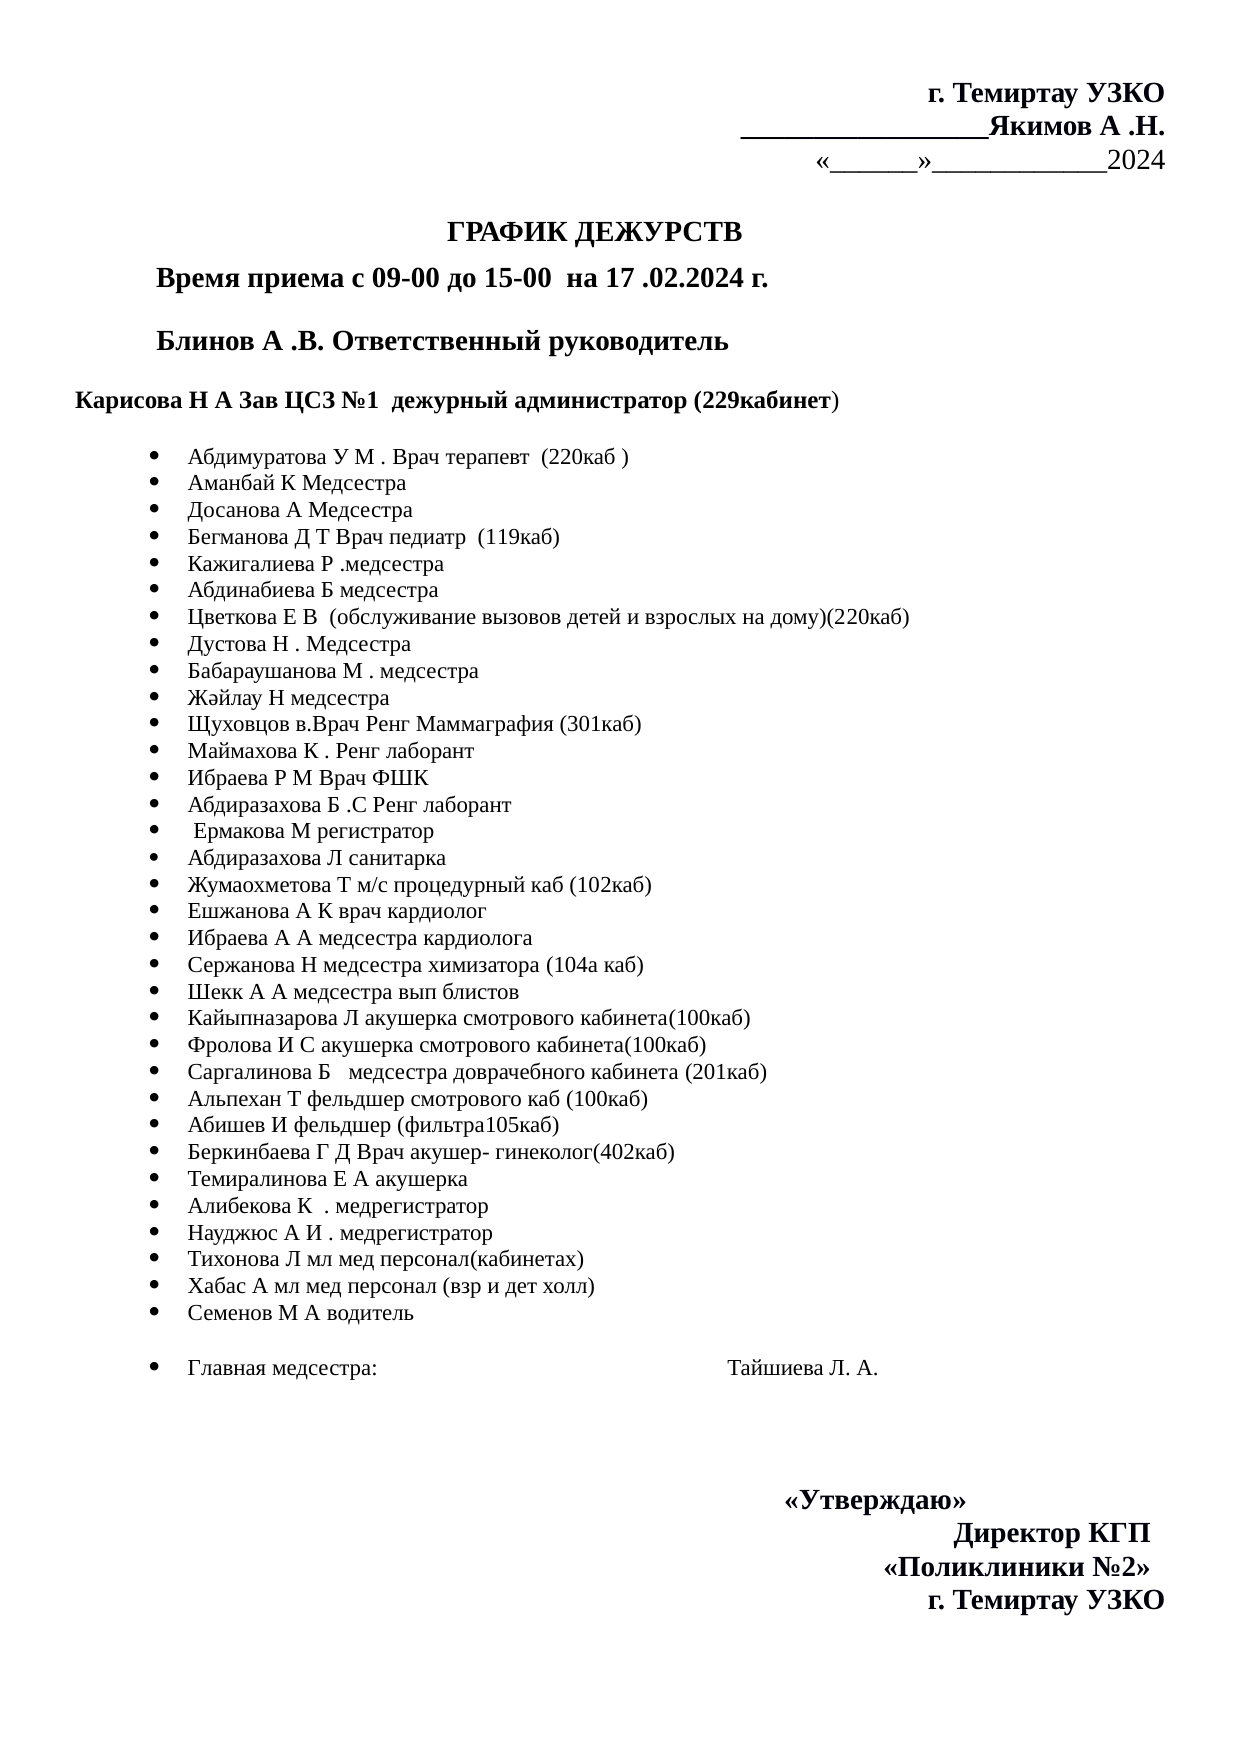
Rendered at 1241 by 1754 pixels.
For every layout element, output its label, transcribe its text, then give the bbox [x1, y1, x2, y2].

list Фролова И С акушерка смотрового кабинета(100каб) [150, 1031, 1165, 1058]
list Ибраева А А медсестра кардиолога [150, 924, 1165, 951]
list Кажигалиева Р .медсестра [150, 550, 1165, 577]
list Кайыпназарова Л акушерка смотрового кабинета(100каб) [150, 1004, 1165, 1031]
list Алибекова К . медрегистратор [150, 1192, 1165, 1219]
list Ешжанова А К врач кардиолог [150, 897, 1165, 924]
text г. Темиртау УЗКО [31, 1582, 1165, 1616]
list Тихонова Л мл мед персонал(кабинетах) [150, 1245, 1165, 1272]
list Ибраева Р М Врач ФШК [150, 764, 1165, 791]
list Абдинабиева Б медсестра [150, 577, 1165, 603]
list Жәйлау Н медсестра [150, 684, 1165, 710]
text Время приема с 09-00 до 15-00 на 17 .02.2024 г. [75, 261, 1165, 294]
list Беркинбаева Г Д Врач акушер- гинеколог(402каб) [150, 1138, 1165, 1165]
text ГРАФИК ДЕЖУРСТВ [75, 214, 1165, 247]
list Цветкова Е В (обслуживание вызовов детей и взрослых на дому)(220каб) [150, 603, 1165, 630]
list Ермакова М регистратор [150, 817, 1165, 844]
list Альпехан Т фельдшер смотрового каб (100каб) [150, 1085, 1165, 1112]
list Бабараушанова М . медсестра [150, 657, 1165, 684]
text _________________Якимов А .Н. «______»____________2024 [590, 108, 1165, 176]
text Директор КГП [31, 1515, 1165, 1549]
text Блинов А .В. Ответственный руководитель [75, 323, 1165, 356]
list Науджюс А И . медрегистратор [150, 1219, 1165, 1245]
list Хабас А мл мед персонал (взр и дет холл) [150, 1272, 1165, 1299]
list Сержанова Н медсестра химизатора (104а каб) [150, 951, 1165, 978]
list Абдиразахова Л санитарка [150, 844, 1165, 871]
list Жумаохметова Т м/с процедурный каб (102каб) [150, 871, 1165, 897]
text «Поликлиники №2» [31, 1549, 1165, 1582]
list Абдиразахова Б .С Ренг лаборант [150, 791, 1165, 817]
list Аманбай К Медсестра [150, 469, 1165, 496]
list Абдимуратова У М . Врач терапевт (220каб ) [150, 443, 1165, 469]
list Саргалинова Б медсестра доврачебного кабинета (201каб) [150, 1058, 1165, 1085]
text г. Темиртау УЗКО [31, 75, 1165, 108]
list Дустова Н . Медсестра [150, 630, 1165, 657]
text «Утверждаю» [75, 1482, 1165, 1515]
list Досанова А Медсестра [150, 496, 1165, 523]
list Семенов М А водитель [150, 1299, 1165, 1326]
list Шекк А А медсестра вып блистов [150, 978, 1165, 1004]
list Абишев И фельдшер (фильтра105каб) [150, 1112, 1165, 1138]
text Карисова Н А Зав ЦСЗ №1 дежурный администратор (229кабинет) [75, 385, 1165, 414]
list Главная медсестра: Тайшиева Л. А. [150, 1354, 1165, 1381]
list Бегманова Д Т Врач педиатр (119каб) [150, 523, 1165, 550]
list Щуховцов в.Врач Ренг Маммаграфия (301каб) [150, 710, 1165, 737]
list Маймахова К . Ренг лаборант [150, 737, 1165, 764]
list Темиралинова Е А акушерка [150, 1165, 1165, 1192]
